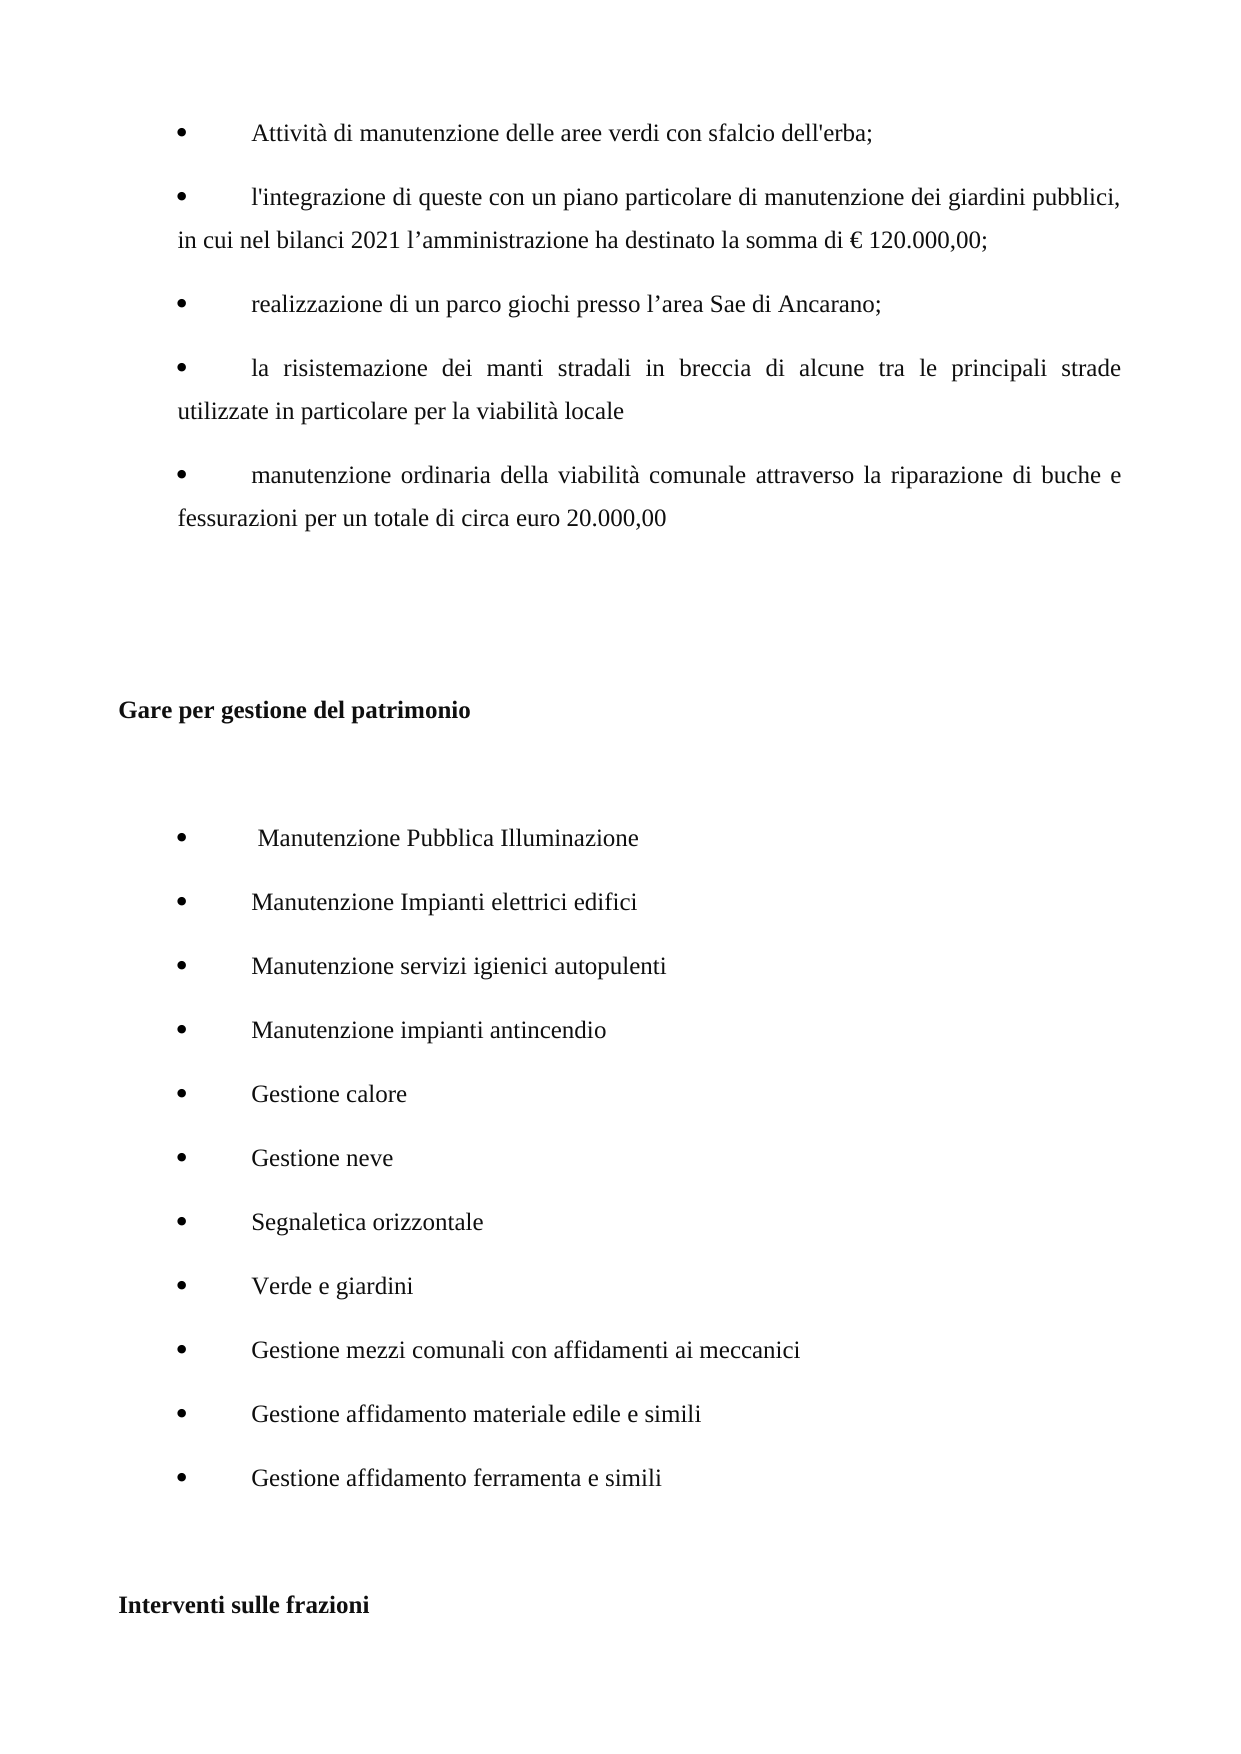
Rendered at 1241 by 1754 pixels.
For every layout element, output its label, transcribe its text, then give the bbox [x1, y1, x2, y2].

list l'integrazione di queste con un piano particolare di manutenzione dei giardini pubblici, in cui nel bilanci 2021 l’amministrazione ha destinato la somma di € 120.000,00; [177, 182, 1122, 254]
list Gestione mezzi comunali con affidamenti ai meccanici [177, 1335, 1122, 1363]
list Manutenzione impianti antincendio [177, 1015, 1122, 1044]
list Manutenzione Pubblica Illuminazione [177, 823, 1122, 852]
list Segnaletica orizzontale [177, 1207, 1122, 1236]
list Manutenzione servizi igienici autopulenti [177, 951, 1122, 980]
list Gestione affidamento ferramenta e simili [177, 1463, 1122, 1491]
list Gestione affidamento materiale edile e simili [177, 1399, 1122, 1427]
list Verde e giardini [177, 1271, 1122, 1299]
list Attività di manutenzione delle aree verdi con sfalcio dell'erba; [177, 118, 1122, 147]
list Manutenzione Impianti elettrici edifici [177, 887, 1122, 916]
list la risistemazione dei manti stradali in breccia di alcune tra le principali strade utilizzate in particolare per la viabilità locale [177, 353, 1122, 425]
list manutenzione ordinaria della viabilità comunale attraverso la riparazione di buche e fessurazioni per un totale di circa euro 20.000,00 [177, 460, 1122, 532]
list Gestione neve [177, 1143, 1122, 1172]
text Gare per gestione del patrimonio [118, 695, 1122, 724]
list realizzazione di un parco giochi presso l’area Sae di Ancarano; [177, 289, 1122, 318]
text Interventi sulle frazioni [118, 1591, 1122, 1619]
list Gestione calore [177, 1079, 1122, 1108]
